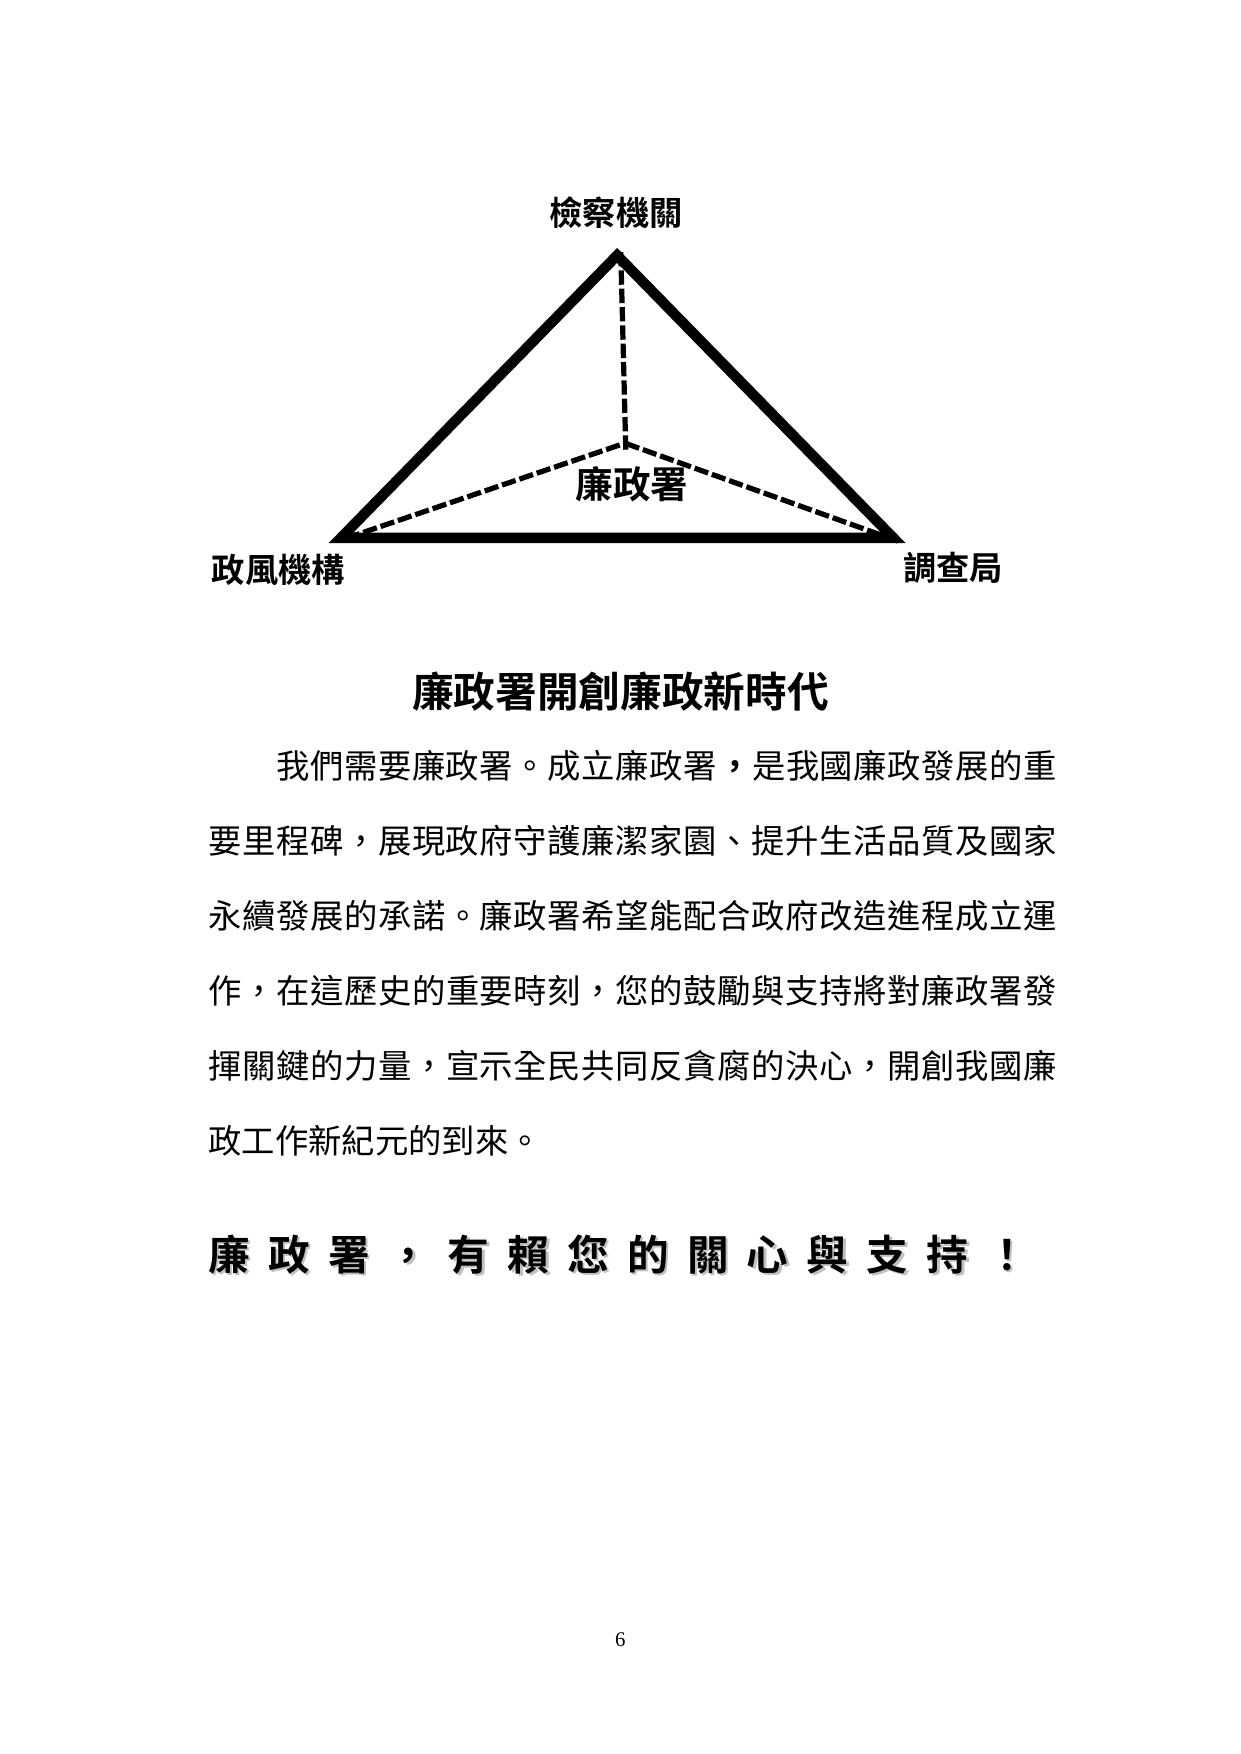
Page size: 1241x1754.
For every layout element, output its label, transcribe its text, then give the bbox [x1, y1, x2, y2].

text 廉政署開創廉政新時代 [183, 652, 1057, 727]
text 我們需要廉政署。成立廉政署，是我國廉政發展的重要里程碑，展現政府守護廉潔家園、提升生活品質及國家永續發展的承諾。廉政署希望能配合政府改造進程成立運作，在這歷史的重要時刻，您的鼓勵與支持將對廉政署發揮關鍵的力量，宣示全民共同反貪腐的決心，開創我國廉政工作新紀元的到來。 [208, 727, 1057, 1177]
text 廉政署，有賴您的關心與支持！ [208, 1214, 1057, 1289]
